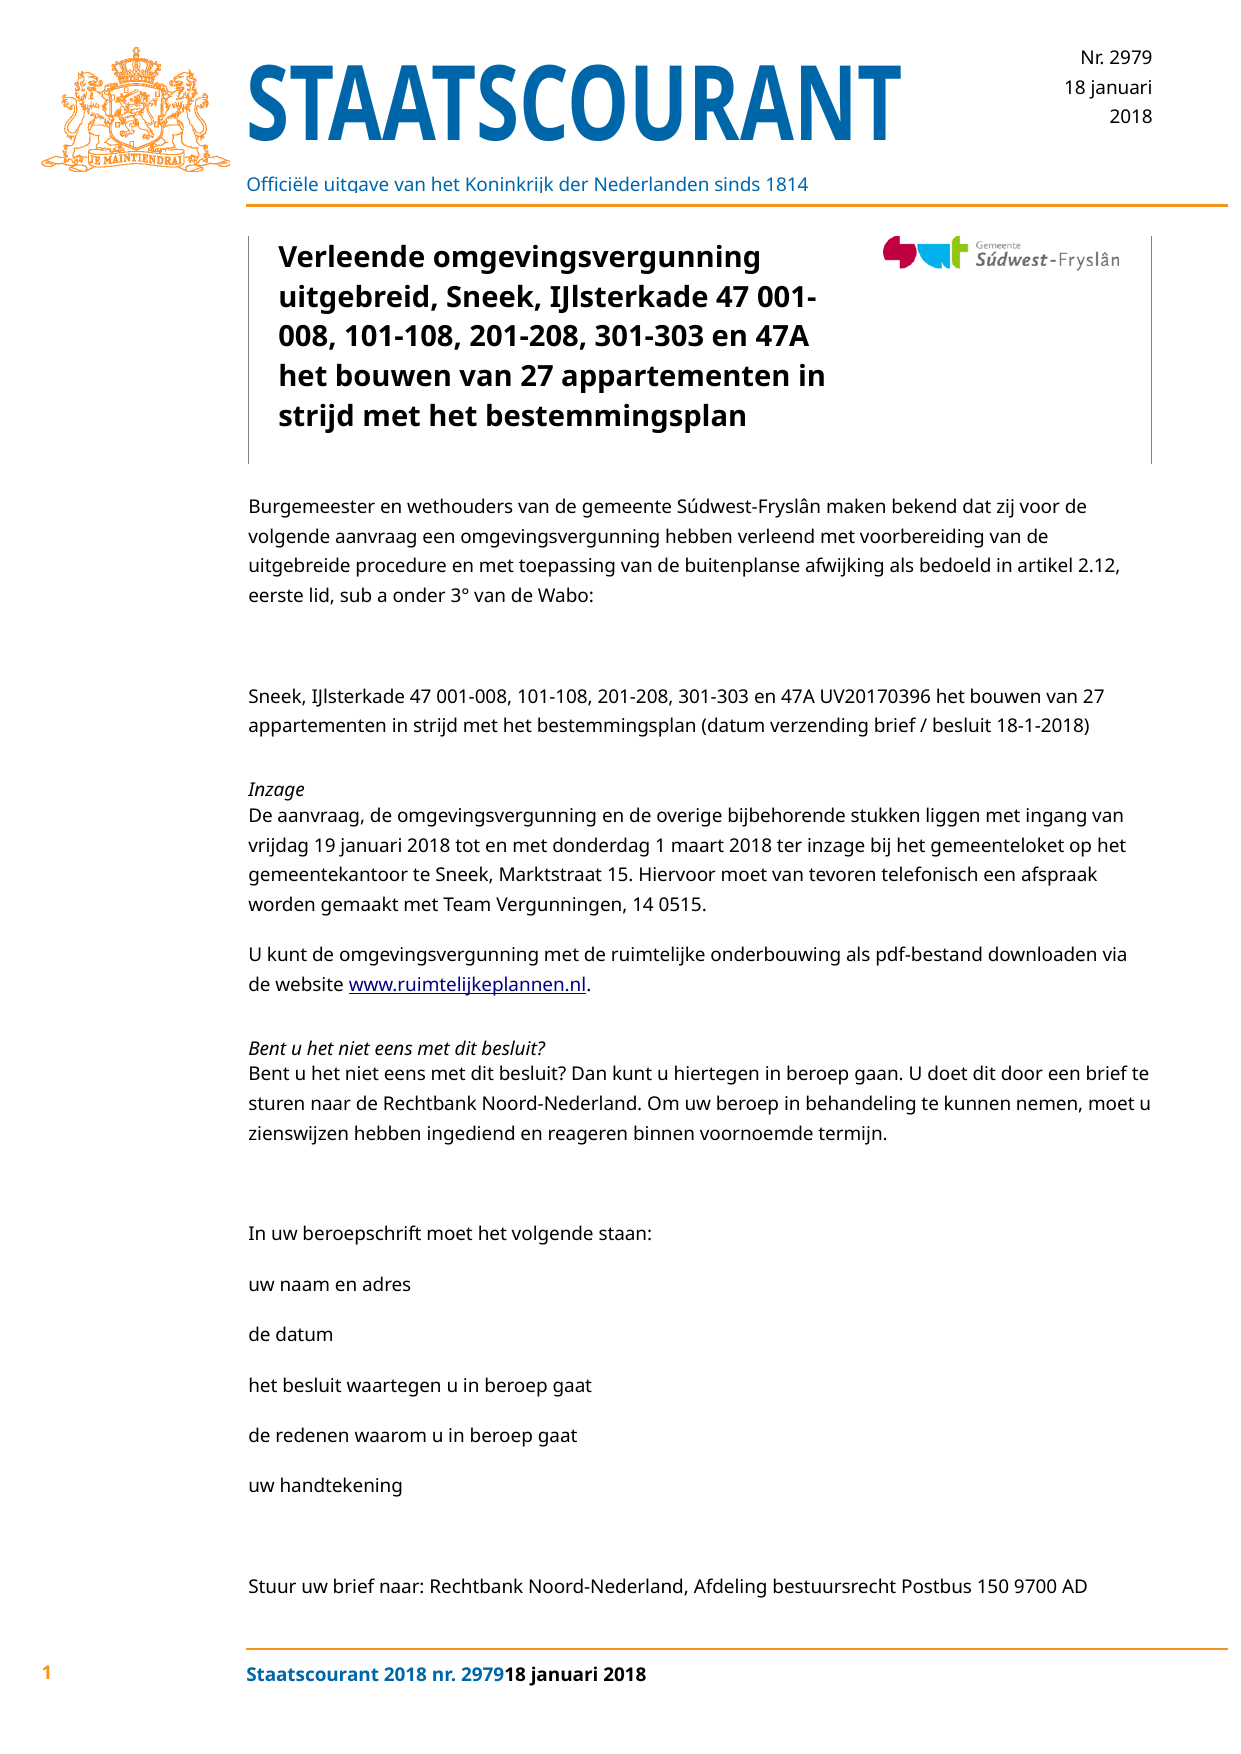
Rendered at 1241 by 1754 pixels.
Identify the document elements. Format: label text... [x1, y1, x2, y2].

text Inzage [248, 776, 1152, 802]
text Stuur uw brief naar: Rechtbank Noord-Nederland, Afdeling bestuursrecht Postbus 150 9700 AD [248, 1573, 1152, 1599]
text In uw beroepschrift moet het volgende staan: [248, 1221, 1152, 1246]
picture [41, 47, 231, 172]
text de redenen waarom u in beroep gaat [248, 1422, 1152, 1448]
text de datum [248, 1321, 1152, 1347]
text De aanvraag, de omgevingsvergunning en de overige bijbehorende stukken liggen met ingang van vrijdag 19 januari 2018 tot en met donderdag 1 maart 2018 ter inzage bij het gemeenteloket op het gemeentekantoor te Sneek, Marktstraat 15. Hiervoor moet van tevoren telefonisch een afspraak worden gemaakt met Team Vergunningen, 14 0515. [248, 802, 1152, 917]
text Bent u het niet eens met dit besluit? Dan kunt u hiertegen in beroep gaan. U doet dit door een brief te sturen naar de Rechtbank Noord-Nederland. Om uw beroep in behandeling te kunnen nemen, moet u zienswijzen hebben ingediend en reageren binnen voornoemde termijn. [248, 1061, 1152, 1146]
text uw naam en adres [248, 1271, 1152, 1297]
table_header Verleende omgevingsvergunning uitgebreid, Sneek, IJlsterkade 47 001-008, 101-108, 201-208, 301-303 en 47A het bouwen van 27 appartementen in strijd met het bestemmingsplan [249, 236, 850, 464]
picture [882, 236, 1119, 272]
text U kunt de omgevingsvergunning met de ruimtelijke onderbouwing als pdf-bestand downloaden via de website www.ruimtelijkeplannen.nl. [248, 941, 1152, 997]
text Sneek, IJlsterkade 47 001-008, 101-108, 201-208, 301-303 en 47A UV20170396 het bouwen van 27 appartementen in strijd met het bestemmingsplan (datum verzending brief / besluit 18-1-2018) [248, 683, 1152, 738]
text Burgemeester en wethouders van de gemeente Súdwest-Fryslân maken bekend dat zij voor de volgende aanvraag een omgevingsvergunning hebben verleend met voorbereiding van de uitgebreide procedure en met toepassing van de buitenplanse afwijking als bedoeld in artikel 2.12, eerste lid, sub a onder 3° van de Wabo: [248, 493, 1152, 608]
text het besluit waartegen u in beroep gaat [248, 1372, 1152, 1398]
text Bent u het niet eens met dit besluit? [248, 1035, 1152, 1061]
table_header [850, 236, 1151, 464]
text uw handtekening [248, 1473, 1152, 1498]
